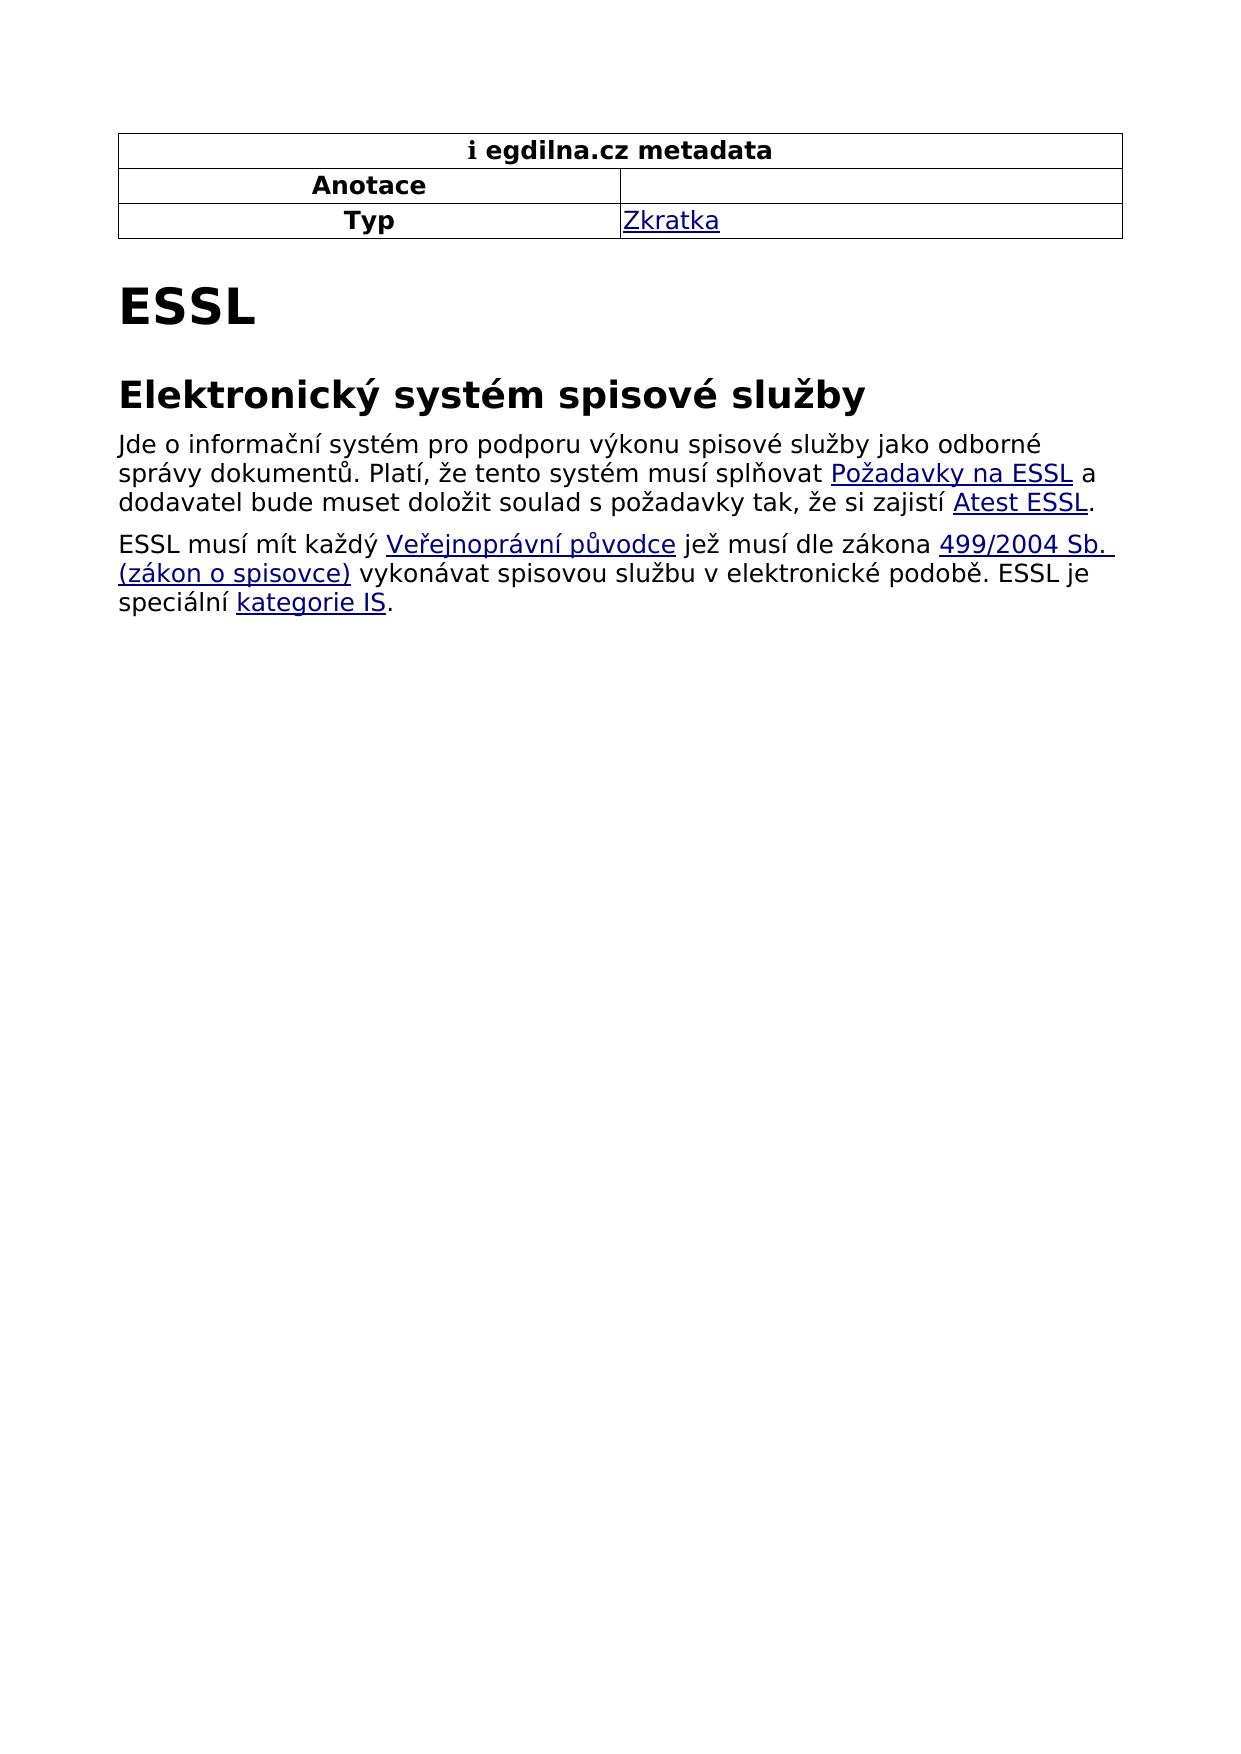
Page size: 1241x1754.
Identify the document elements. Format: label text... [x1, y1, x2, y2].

text ESSL musí mít každý Veřejnoprávní původce jež musí dle zákona 499/2004 Sb. (zákon o spisovce) vykonávat spisovou službu v elektronické podobě. ESSL je speciální kategorie IS. [118, 530, 1122, 617]
table_cell [621, 169, 1122, 203]
subtitle ESSL [118, 278, 1122, 336]
table_cell Zkratka [621, 204, 1122, 238]
table_cell Anotace [119, 169, 620, 203]
text Jde o informační systém pro podporu výkonu spisové služby jako odborné správy dokumentů. Platí, že tento systém musí splňovat Požadavky na ESSL a dodavatel bude muset doložit soulad s požadavky tak, že si zajistí Atest ESSL. [118, 430, 1122, 517]
subtitle Elektronický systém spisové služby [118, 374, 1122, 417]
table_cell Typ [119, 204, 620, 238]
table_header ℹ️ egdilna.cz metadata [119, 134, 1122, 168]
